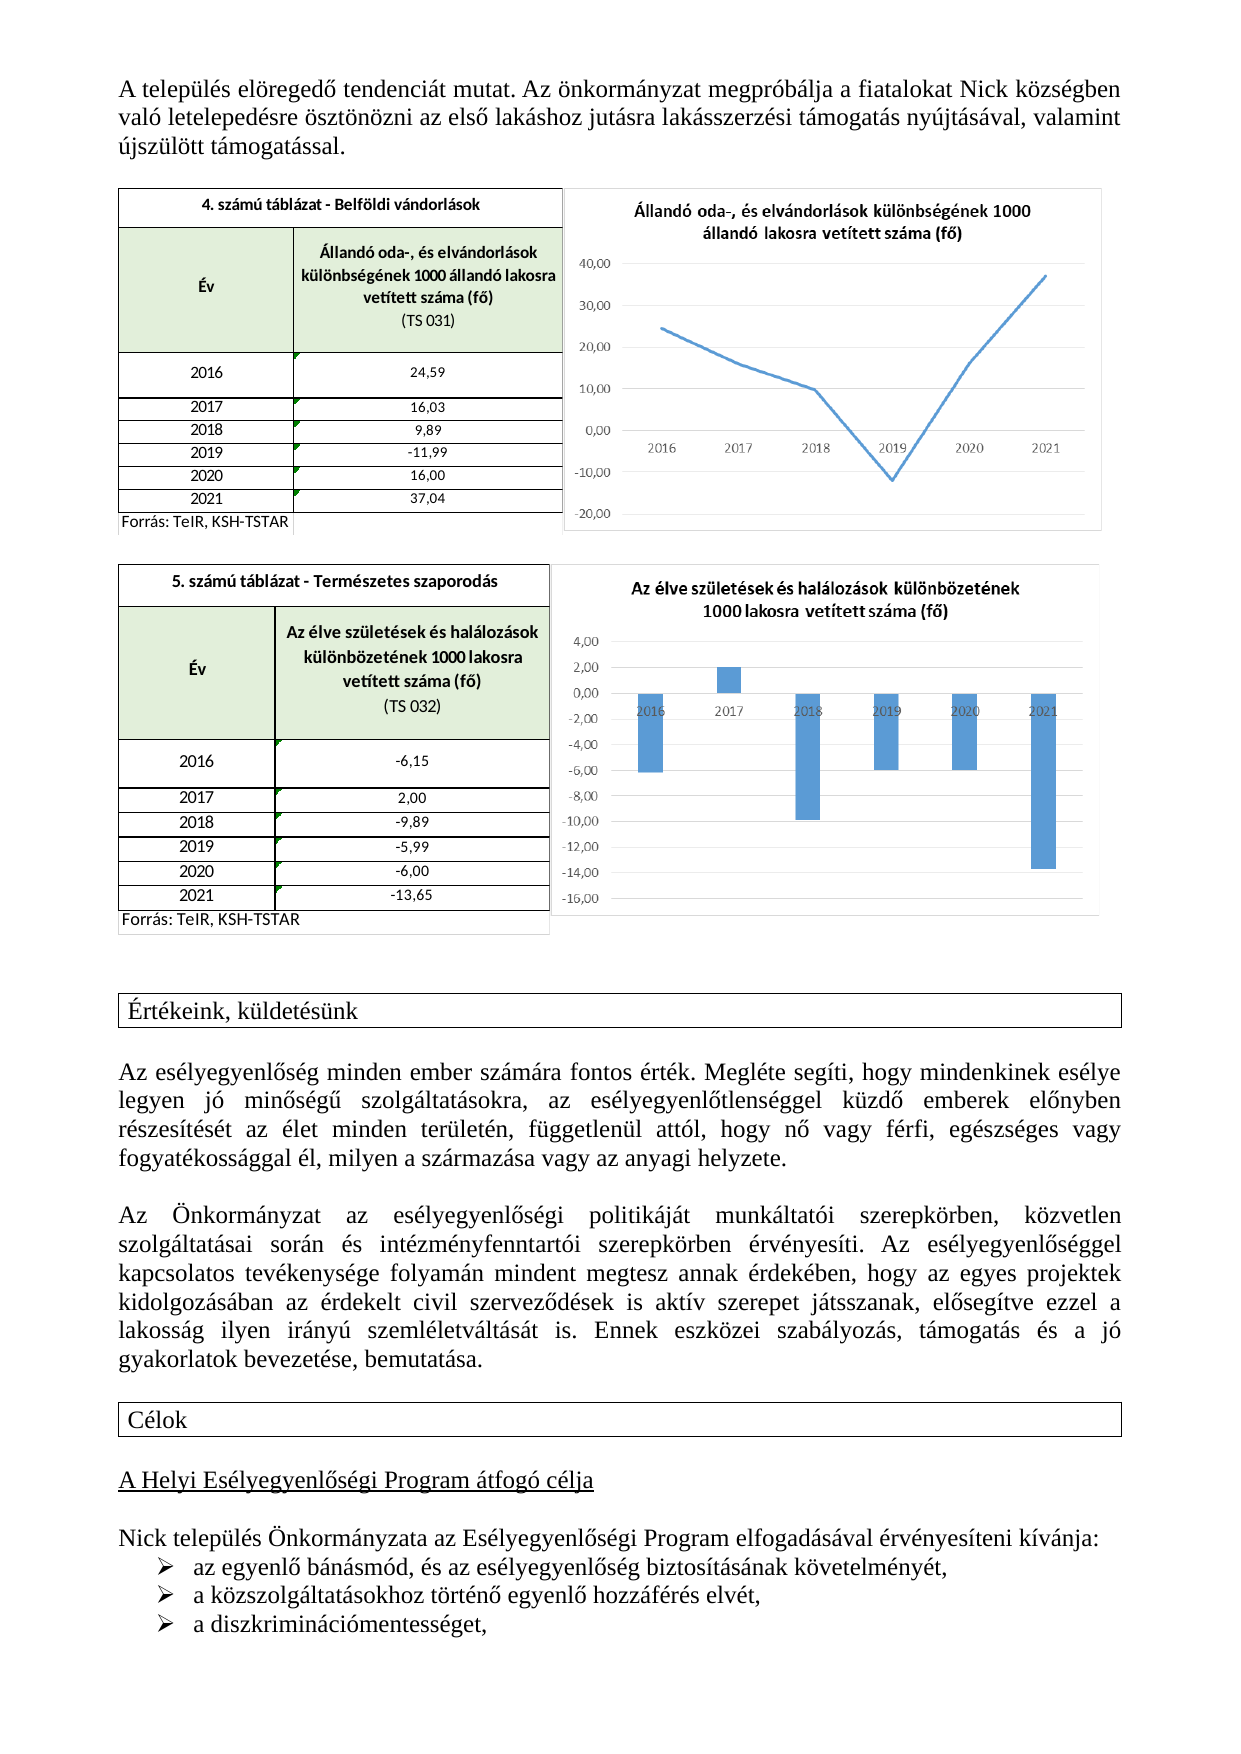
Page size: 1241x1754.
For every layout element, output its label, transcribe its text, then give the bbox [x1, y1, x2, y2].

list az egyenlő bánásmód, és az esélyegyenlőség biztosításának követelményét, [156, 1552, 1122, 1580]
text A település elöregedő tendenciát mutat. Az önkormányzat megpróbálja a fiatalokat Nick községben való letelepedésre ösztönözni az első lakáshoz jutásra lakásszerzési támogatás nyújtásával, valamint újszülött támogatással. [118, 74, 1122, 160]
list a diszkriminációmentességet, [156, 1609, 1122, 1638]
text Nick település Önkormányzata az Esélyegyenlőségi Program elfogadásával érvényesíteni kívánja: [118, 1523, 1122, 1552]
list a közszolgáltatásokhoz történő egyenlő hozzáférés elvét, [156, 1580, 1122, 1609]
text Az Önkormányzat az esélyegyenlőségi politikáját munkáltatói szerepkörben, közvetlen szolgáltatásai során és intézményfenntartói szerepkörben érvényesíti. Az esélyegyenlőséggel kapcsolatos tevékenysége folyamán mindent megtesz annak érdekében, hogy az egyes projektek kidolgozásában az érdekelt civil szerveződések is aktív szerepet játsszanak, elősegítve ezzel a lakosság ilyen irányú szemléletváltását is. Ennek eszközei szabályozás, támogatás és a jó gyakorlatok bevezetése, bemutatása. [118, 1200, 1122, 1373]
text Az esélyegyenlőség minden ember számára fontos érték. Megléte segíti, hogy mindenkinek esélye legyen jó minőségű szolgáltatásokra, az esélyegyenlőtlenséggel küzdő emberek előnyben részesítését az élet minden területén, függetlenül attól, hogy nő vagy férfi, egészséges vagy fogyatékossággal él, milyen a származása vagy az anyagi helyzete. [118, 1057, 1122, 1172]
text A Helyi Esélyegyenlőségi Program átfogó célja [118, 1465, 1122, 1494]
subtitle Értékeink, küldetésünk [119, 994, 1121, 1027]
subtitle Célok [119, 1403, 1121, 1436]
